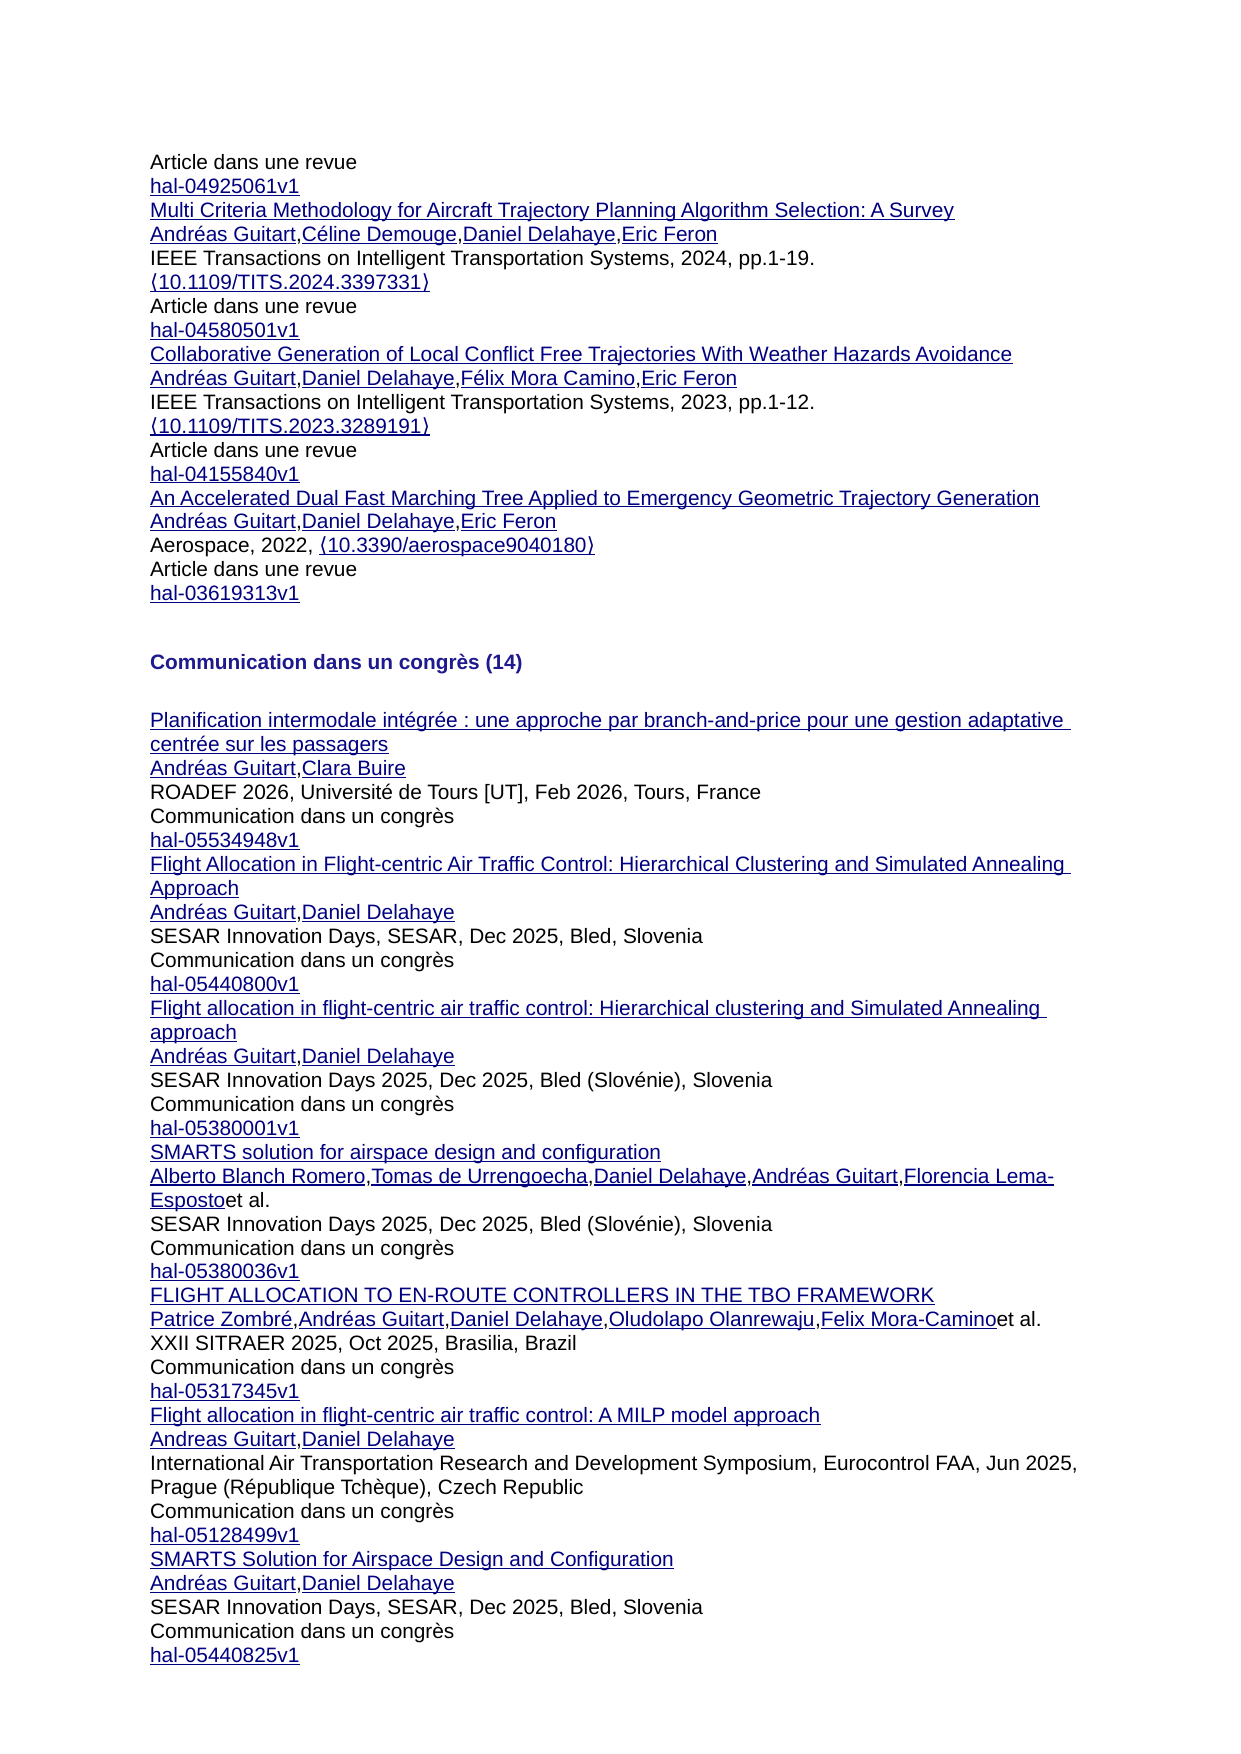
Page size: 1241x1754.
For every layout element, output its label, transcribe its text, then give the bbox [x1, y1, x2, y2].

table_cell Flight allocation in flight-centric air traffic control: A MILP model approach Andreas Guitart,Daniel Delahaye International Air Transportation Research and Development Symposium, Eurocontrol FAA, Jun 2025, Prague (République Tchèque), Czech Republic Communication dans un congrès hal-05128499v1 [150, 1403, 1090, 1547]
table_header Planification intermodale intégrée : une approche par branch-and-price pour une gestion adaptative centrée sur les passagers Andréas Guitart,Clara Buire ROADEF 2026, Université de Tours [UT], Feb 2026, Tours, France Communication dans un congrès hal-05534948v1 [150, 708, 1090, 852]
table_cell Flight allocation in flight-centric air traffic control: Hierarchical clustering and Simulated Annealing approach Andréas Guitart,Daniel Delahaye SESAR Innovation Days 2025, Dec 2025, Bled (Slovénie), Slovenia Communication dans un congrès hal-05380001v1 [150, 996, 1090, 1139]
subtitle Communication dans un congrès (14) [150, 650, 1090, 674]
table_cell Collaborative Generation of Local Conflict Free Trajectories With Weather Hazards Avoidance Andréas Guitart,Daniel Delahaye,Félix Mora Camino,Eric Feron IEEE Transactions on Intelligent Transportation Systems, 2023, pp.1-12. ⟨10.1109/TITS.2023.3289191⟩ Article dans une revue hal-04155840v1 [150, 342, 1090, 485]
table_cell Multi Criteria Methodology for Aircraft Trajectory Planning Algorithm Selection: A Survey Andréas Guitart,Céline Demouge,Daniel Delahaye,Eric Feron IEEE Transactions on Intelligent Transportation Systems, 2024, pp.1-19. ⟨10.1109/TITS.2024.3397331⟩ Article dans une revue hal-04580501v1 [150, 198, 1090, 342]
table_cell Article dans une revue hal-04925061v1 [150, 150, 1090, 198]
table_cell An Accelerated Dual Fast Marching Tree Applied to Emergency Geometric Trajectory Generation Andréas Guitart,Daniel Delahaye,Eric Feron Aerospace, 2022, ⟨10.3390/aerospace9040180⟩ Article dans une revue hal-03619313v1 [150, 485, 1090, 605]
table_cell SMARTS solution for airspace design and configuration Alberto Blanch Romero,Tomas de Urrengoecha,Daniel Delahaye,Andréas Guitart,Florencia Lema-Espostoet al. SESAR Innovation Days 2025, Dec 2025, Bled (Slovénie), Slovenia Communication dans un congrès hal-05380036v1 [150, 1140, 1090, 1283]
table_cell FLIGHT ALLOCATION TO EN-ROUTE CONTROLLERS IN THE TBO FRAMEWORK Patrice Zombré,Andréas Guitart,Daniel Delahaye,Oludolapo Olanrewaju,Felix Mora-Caminoet al. XXII SITRAER 2025, Oct 2025, Brasilia, Brazil Communication dans un congrès hal-05317345v1 [150, 1283, 1090, 1403]
table_cell SMARTS Solution for Airspace Design and Configuration Andréas Guitart,Daniel Delahaye SESAR Innovation Days, SESAR, Dec 2025, Bled, Slovenia Communication dans un congrès hal-05440825v1 [150, 1547, 1090, 1667]
table_cell Flight Allocation in Flight-centric Air Traffic Control: Hierarchical Clustering and Simulated Annealing Approach Andréas Guitart,Daniel Delahaye SESAR Innovation Days, SESAR, Dec 2025, Bled, Slovenia Communication dans un congrès hal-05440800v1 [150, 852, 1090, 996]
